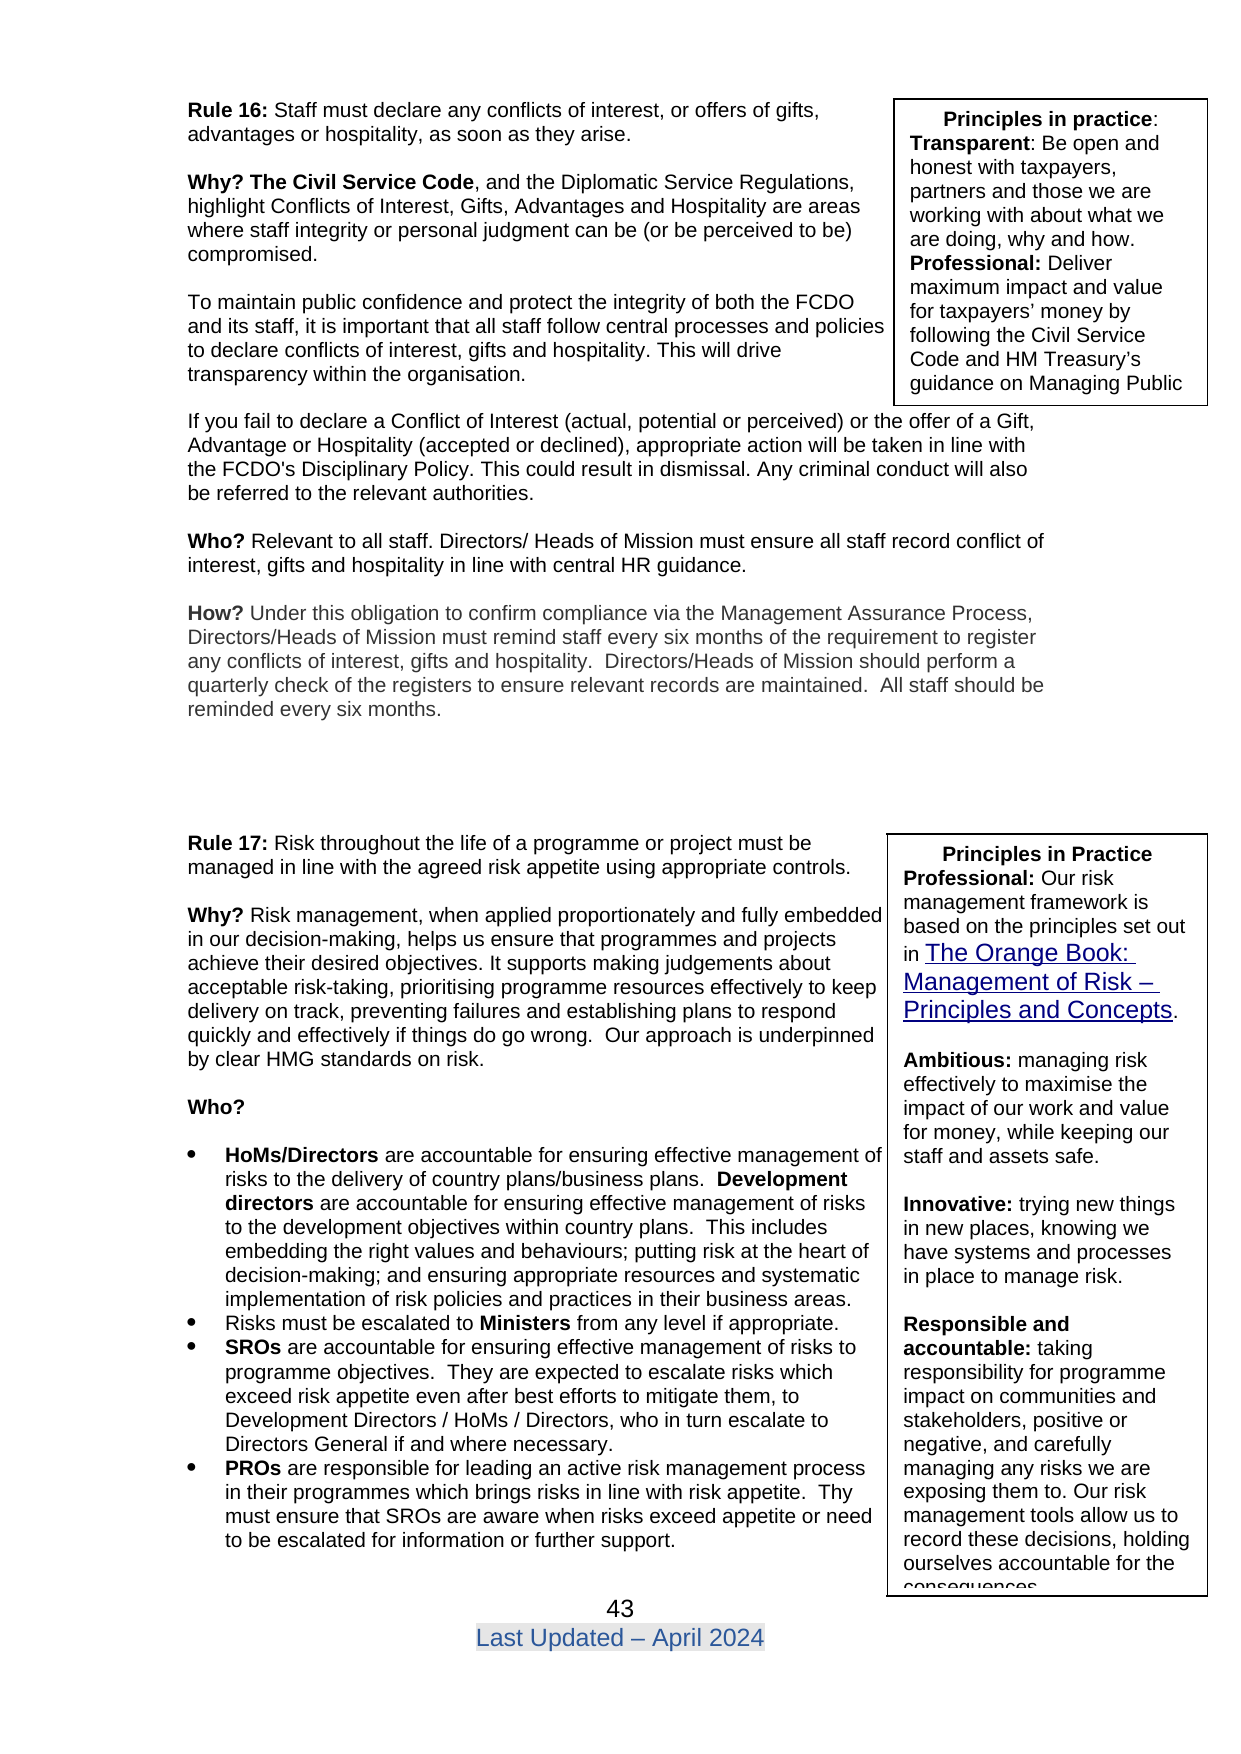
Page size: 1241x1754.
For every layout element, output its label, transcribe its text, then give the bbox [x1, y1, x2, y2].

text To maintain public confidence and protect the integrity of both the FCDO and its staff, it is important that all staff follow central processes and policies to declare conflicts of interest, gifts and hospitality. This will drive transparency within the organisation. [187, 289, 893, 385]
text How? Under this obligation to confirm compliance via the Management Assurance Process, Directors/Heads of Mission must remind staff every six months of the requirement to register any conflicts of interest, gifts and hospitality. Directors/Heads of Mission should perform a quarterly check of the registers to ensure relevant records are maintained. All staff should be reminded every six months. [187, 601, 1053, 721]
text Rule 17: Risk throughout the life of a programme or project must be managed in line with the agreed risk appetite using appropriate controls. [888, 835, 1207, 1595]
list Risks must be escalated to Ministers from any level if appropriate. [187, 1311, 886, 1335]
list HoMs/Directors are accountable for ensuring effective management of risks to the delivery of country plans/business plans. Development directors are accountable for ensuring effective management of risks to the development objectives within country plans. This includes embedding the right values and behaviours; putting risk at the heart of decision-making; and ensuring appropriate resources and systematic implementation of risk policies and practices in their business areas. [187, 1142, 886, 1311]
text Why? The Civil Service Code, and the Diplomatic Service Regulations, highlight Conflicts of Interest, Gifts, Advantages and Hospitality are areas where staff integrity or personal judgment can be (or be perceived to be) compromised. [187, 170, 893, 266]
text Principles in practice: [909, 107, 1192, 131]
text Who? [187, 1094, 886, 1118]
text Principles in Practice [903, 842, 1192, 866]
text Why? Risk management, when applied proportionately and fully embedded in our decision-making, helps us ensure that programmes and projects achieve their desired objectives. It supports making judgements about acceptable risk-taking, prioritising programme resources effectively to keep delivery on track, preventing failures and establishing plans to respond quickly and effectively if things do go wrong. Our approach is underpinned by clear HMG standards on risk. [187, 903, 886, 1071]
text Professional: Deliver maximum impact and value for taxpayers’ money by following the Civil Service Code and HM Treasury’s guidance on Managing Public Money. [909, 251, 1192, 397]
text Ambitious: managing risk effectively to maximise the impact of our work and value for money, while keeping our staff and assets safe. [903, 1048, 1192, 1168]
text Innovative: trying new things in new places, knowing we have systems and processes in place to manage risk. [903, 1192, 1192, 1288]
text Transparent: Be open and honest with taxpayers, partners and those we are working with about what we are doing, why and how. [909, 131, 1192, 251]
text Responsible and accountable: taking responsibility for programme impact on communities and stakeholders, positive or negative, and carefully managing any risks we are exposing them to. Our risk management tools allow us to record these decisions, holding ourselves accountable for the consequences. [903, 1312, 1192, 1587]
text If you fail to declare a Conflict of Interest (actual, potential or perceived) or the offer of a Gift, Advantage or Hospitality (accepted or declined), appropriate action will be taken in line with the FCDO's Disciplinary Policy. This could result in dismissal. Any criminal conduct will also be referred to the relevant authorities. [187, 409, 1053, 505]
text [895, 100, 1207, 405]
list SROs are accountable for ensuring effective management of risks to programme objectives. They are expected to escalate risks which exceed risk appetite even after best efforts to mitigate them, to Development Directors / HoMs / Directors, who in turn escalate to Directors General if and where necessary. [187, 1335, 886, 1455]
text Who? Relevant to all staff. Directors/ Heads of Mission must ensure all staff record conflict of interest, gifts and hospitality in line with central HR guidance. [187, 529, 1053, 577]
text Rule 16: Staff must declare any conflicts of interest, or offers of gifts, advantages or hospitality, as soon as they arise. [187, 98, 893, 146]
list PROs are responsible for leading an active risk management process in their programmes which brings risks in line with risk appetite. Thy must ensure that SROs are aware when risks exceed appetite or need to be escalated for information or further support. [187, 1455, 886, 1552]
text Professional: Our risk management framework is based on the principles set out in The Orange Book: Management of Risk – Principles and Concepts. [903, 866, 1192, 1024]
text Rule 17: Risk throughout the life of a programme or project must be managed in line with the agreed risk appetite using appropriate controls. [187, 831, 1053, 1595]
